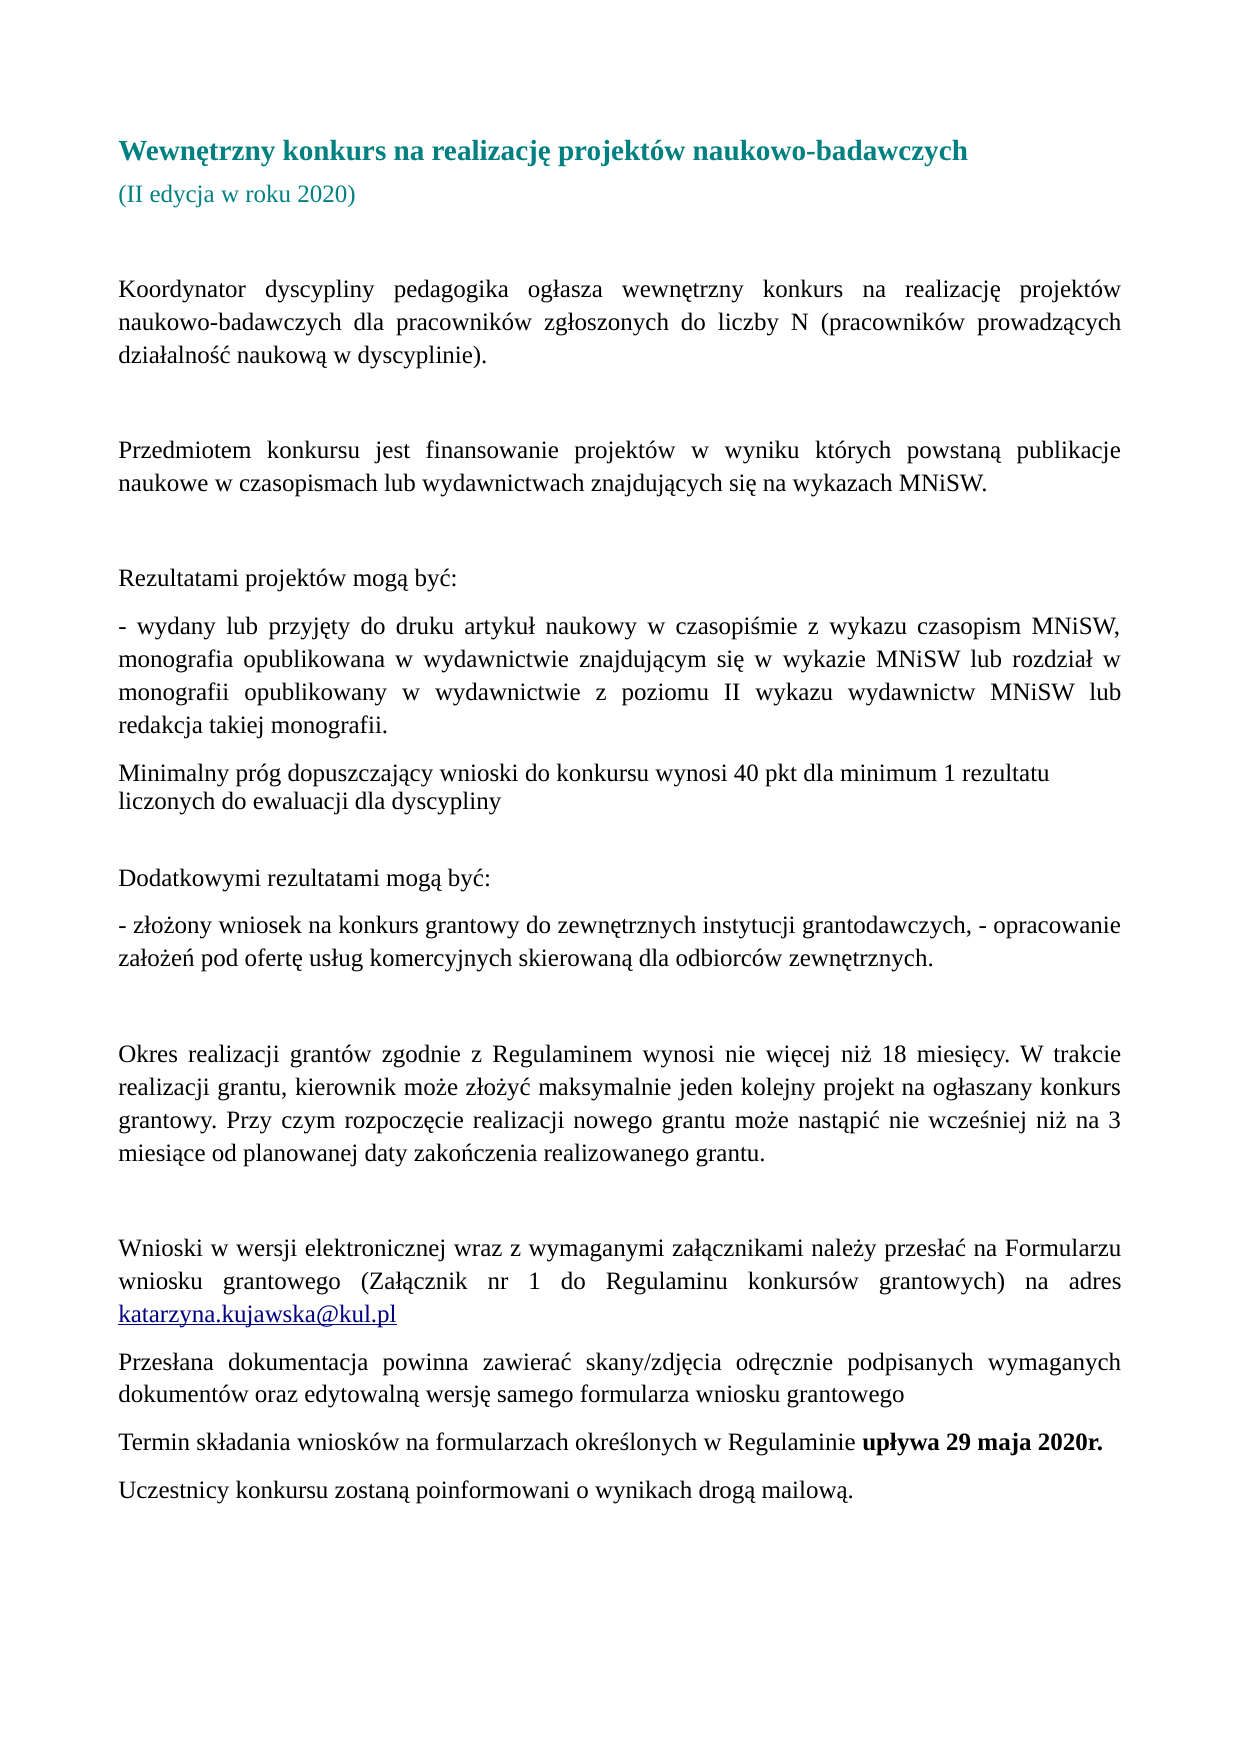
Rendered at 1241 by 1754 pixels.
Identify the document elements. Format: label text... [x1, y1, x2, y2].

text Dodatkowymi rezultatami mogą być: [118, 863, 1122, 892]
text Przesłana dokumentacja powinna zawierać skany/zdjęcia odręcznie podpisanych wymaganych dokumentów oraz edytowalną wersję samego formularza wniosku grantowego [118, 1347, 1122, 1408]
text Uczestnicy konkursu zostaną poinformowani o wynikach drogą mailową. [118, 1475, 1122, 1503]
text Koordynator dyscypliny pedagogika ogłasza wewnętrzny konkurs na realizację projektów naukowo-badawczych dla pracowników zgłoszonych do liczby N (pracowników prowadzących działalność naukową w dyscyplinie). [118, 274, 1122, 369]
text (II edycja w roku 2020) [118, 179, 1122, 207]
text Przedmiotem konkursu jest finansowanie projektów w wyniku których powstaną publikacje naukowe w czasopismach lub wydawnictwach znajdujących się na wykazach MNiSW. [118, 435, 1122, 497]
text Termin składania wniosków na formularzach określonych w Regulaminie upływa 29 maja 2020r. [118, 1427, 1122, 1456]
subtitle Wewnętrzny konkurs na realizację projektów naukowo-badawczych [118, 133, 1122, 166]
text Wnioski w wersji elektronicznej wraz z wymaganymi załącznikami należy przesłać na Formularzu wniosku grantowego (Załącznik nr 1 do Regulaminu konkursów grantowych) na adres katarzyna.kujawska@kul.pl [118, 1233, 1122, 1328]
text - wydany lub przyjęty do druku artykuł naukowy w czasopiśmie z wykazu czasopism MNiSW, monografia opublikowana w wydawnictwie znajdującym się w wykazie MNiSW lub rozdział w monografii opublikowany w wydawnictwie z poziomu II wykazu wydawnictw MNiSW lub redakcja takiej monografii. [118, 611, 1122, 739]
text Okres realizacji grantów zgodnie z Regulaminem wynosi nie więcej niż 18 miesięcy. W trakcie realizacji grantu, kierownik może złożyć maksymalnie jeden kolejny projekt na ogłaszany konkurs grantowy. Przy czym rozpoczęcie realizacji nowego grantu może nastąpić nie wcześniej niż na 3 miesiące od planowanej daty zakończenia realizowanego grantu. [118, 1039, 1122, 1166]
text Rezultatami projektów mogą być: [118, 563, 1122, 592]
text - złożony wniosek na konkurs grantowy do zewnętrznych instytucji grantodawczych, - opracowanie założeń pod ofertę usług komercyjnych skierowaną dla odbiorców zewnętrznych. [118, 910, 1122, 972]
text Minimalny próg dopuszczający wnioski do konkursu wynosi 40 pkt dla minimum 1 rezultatu liczonych do ewaluacji dla dyscypliny [118, 758, 1122, 815]
